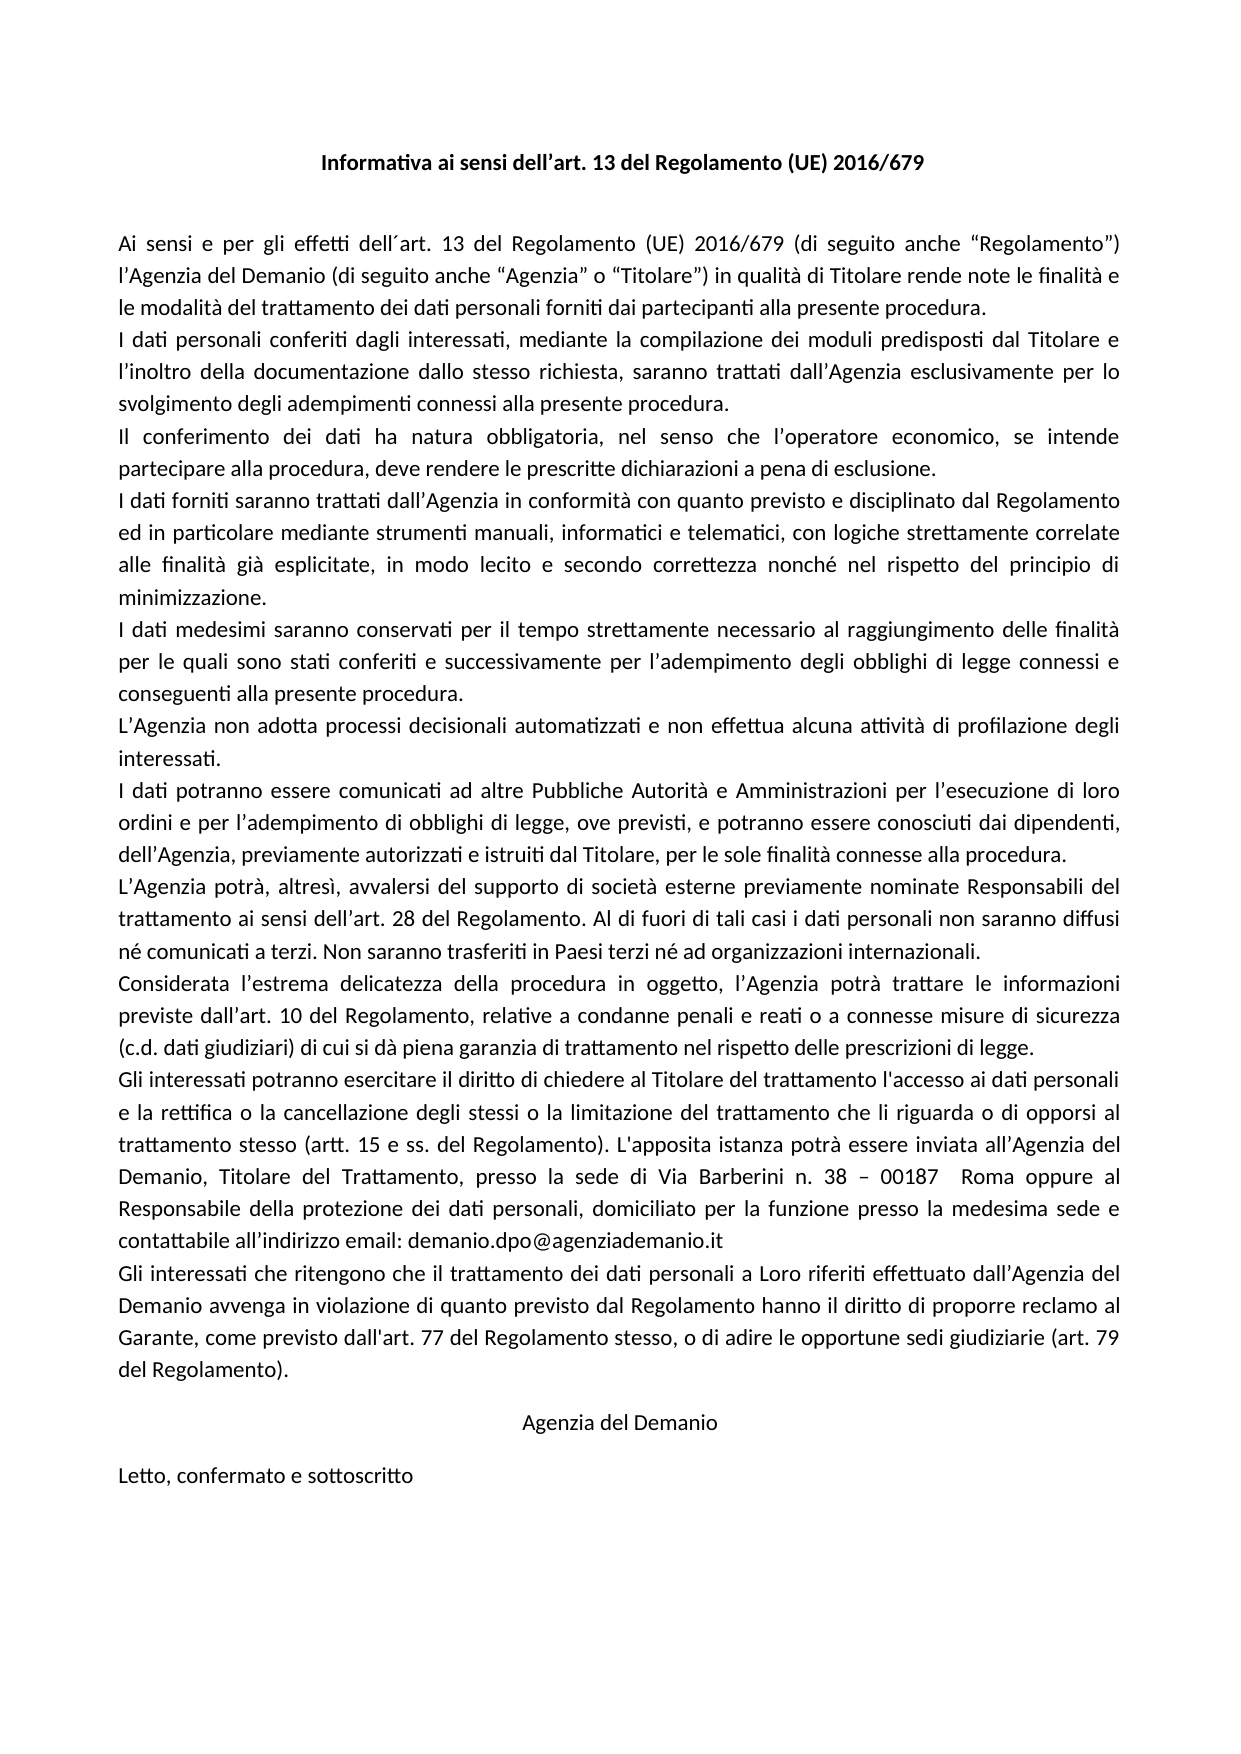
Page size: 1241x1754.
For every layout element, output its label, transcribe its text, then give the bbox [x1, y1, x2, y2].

text L’Agenzia non adotta processi decisionali automatizzati e non effettua alcuna attività di profilazione degli interessati. [118, 711, 1122, 772]
text Informativa ai sensi dell’art. 13 del Regolamento (UE) 2016/679 [118, 148, 1122, 176]
text Agenzia del Demanio [118, 1408, 1122, 1436]
text I dati personali conferiti dagli interessati, mediante la compilazione dei moduli predisposti dal Titolare e l’inoltro della documentazione dallo stesso richiesta, saranno trattati dall’Agenzia esclusivamente per lo svolgimento degli adempimenti connessi alla presente procedura. [118, 325, 1122, 418]
text Gli interessati che ritengono che il trattamento dei dati personali a Loro riferiti effettuato dall’Agenzia del Demanio avvenga in violazione di quanto previsto dal Regolamento hanno il diritto di proporre reclamo al Garante, come previsto dall'art. 77 del Regolamento stesso, o di adire le opportune sedi giudiziarie (art. 79 del Regolamento). [118, 1259, 1122, 1383]
text Letto, confermato e sottoscritto [118, 1461, 1122, 1489]
text Considerata l’estrema delicatezza della procedura in oggetto, l’Agenzia potrà trattare le informazioni previste dall’art. 10 del Regolamento, relative a condanne penali e reati o a connesse misure di sicurezza (c.d. dati giudiziari) di cui si dà piena garanzia di trattamento nel rispetto delle prescrizioni di legge. [118, 969, 1122, 1061]
text Il conferimento dei dati ha natura obbligatoria, nel senso che l’operatore economico, se intende partecipare alla procedura, deve rendere le prescritte dichiarazioni a pena di esclusione. [118, 422, 1122, 482]
text I dati forniti saranno trattati dall’Agenzia in conformità con quanto previsto e disciplinato dal Regolamento ed in particolare mediante strumenti manuali, informatici e telematici, con logiche strettamente correlate alle finalità già esplicitate, in modo lecito e secondo correttezza nonché nel rispetto del principio di minimizzazione. [118, 486, 1122, 611]
text I dati potranno essere comunicati ad altre Pubbliche Autorità e Amministrazioni per l’esecuzione di loro ordini e per l’adempimento di obblighi di legge, ove previsti, e potranno essere conosciuti dai dipendenti, dell’Agenzia, previamente autorizzati e istruiti dal Titolare, per le sole finalità connesse alla procedura. [118, 776, 1122, 868]
text Ai sensi e per gli effetti dell´art. 13 del Regolamento (UE) 2016/679 (di seguito anche “Regolamento”) l’Agenzia del Demanio (di seguito anche “Agenzia” o “Titolare”) in qualità di Titolare rende note le finalità e le modalità del trattamento dei dati personali forniti dai partecipanti alla presente procedura. [118, 229, 1122, 321]
text L’Agenzia potrà, altresì, avvalersi del supporto di società esterne previamente nominate Responsabili del trattamento ai sensi dell’art. 28 del Regolamento. Al di fuori di tali casi i dati personali non saranno diffusi né comunicati a terzi. Non saranno trasferiti in Paesi terzi né ad organizzazioni internazionali. [118, 872, 1122, 965]
text Gli interessati potranno esercitare il diritto di chiedere al Titolare del trattamento l'accesso ai dati personali e la rettifica o la cancellazione degli stessi o la limitazione del trattamento che li riguarda o di opporsi al trattamento stesso (artt. 15 e ss. del Regolamento). L'apposita istanza potrà essere inviata all’Agenzia del Demanio, Titolare del Trattamento, presso la sede di Via Barberini n. 38 – 00187 Roma oppure al Responsabile della protezione dei dati personali, domiciliato per la funzione presso la medesima sede e contattabile all’indirizzo email: demanio.dpo@agenziademanio.it [118, 1066, 1122, 1254]
text I dati medesimi saranno conservati per il tempo strettamente necessario al raggiungimento delle finalità per le quali sono stati conferiti e successivamente per l’adempimento degli obblighi di legge connessi e conseguenti alla presente procedura. [118, 615, 1122, 707]
